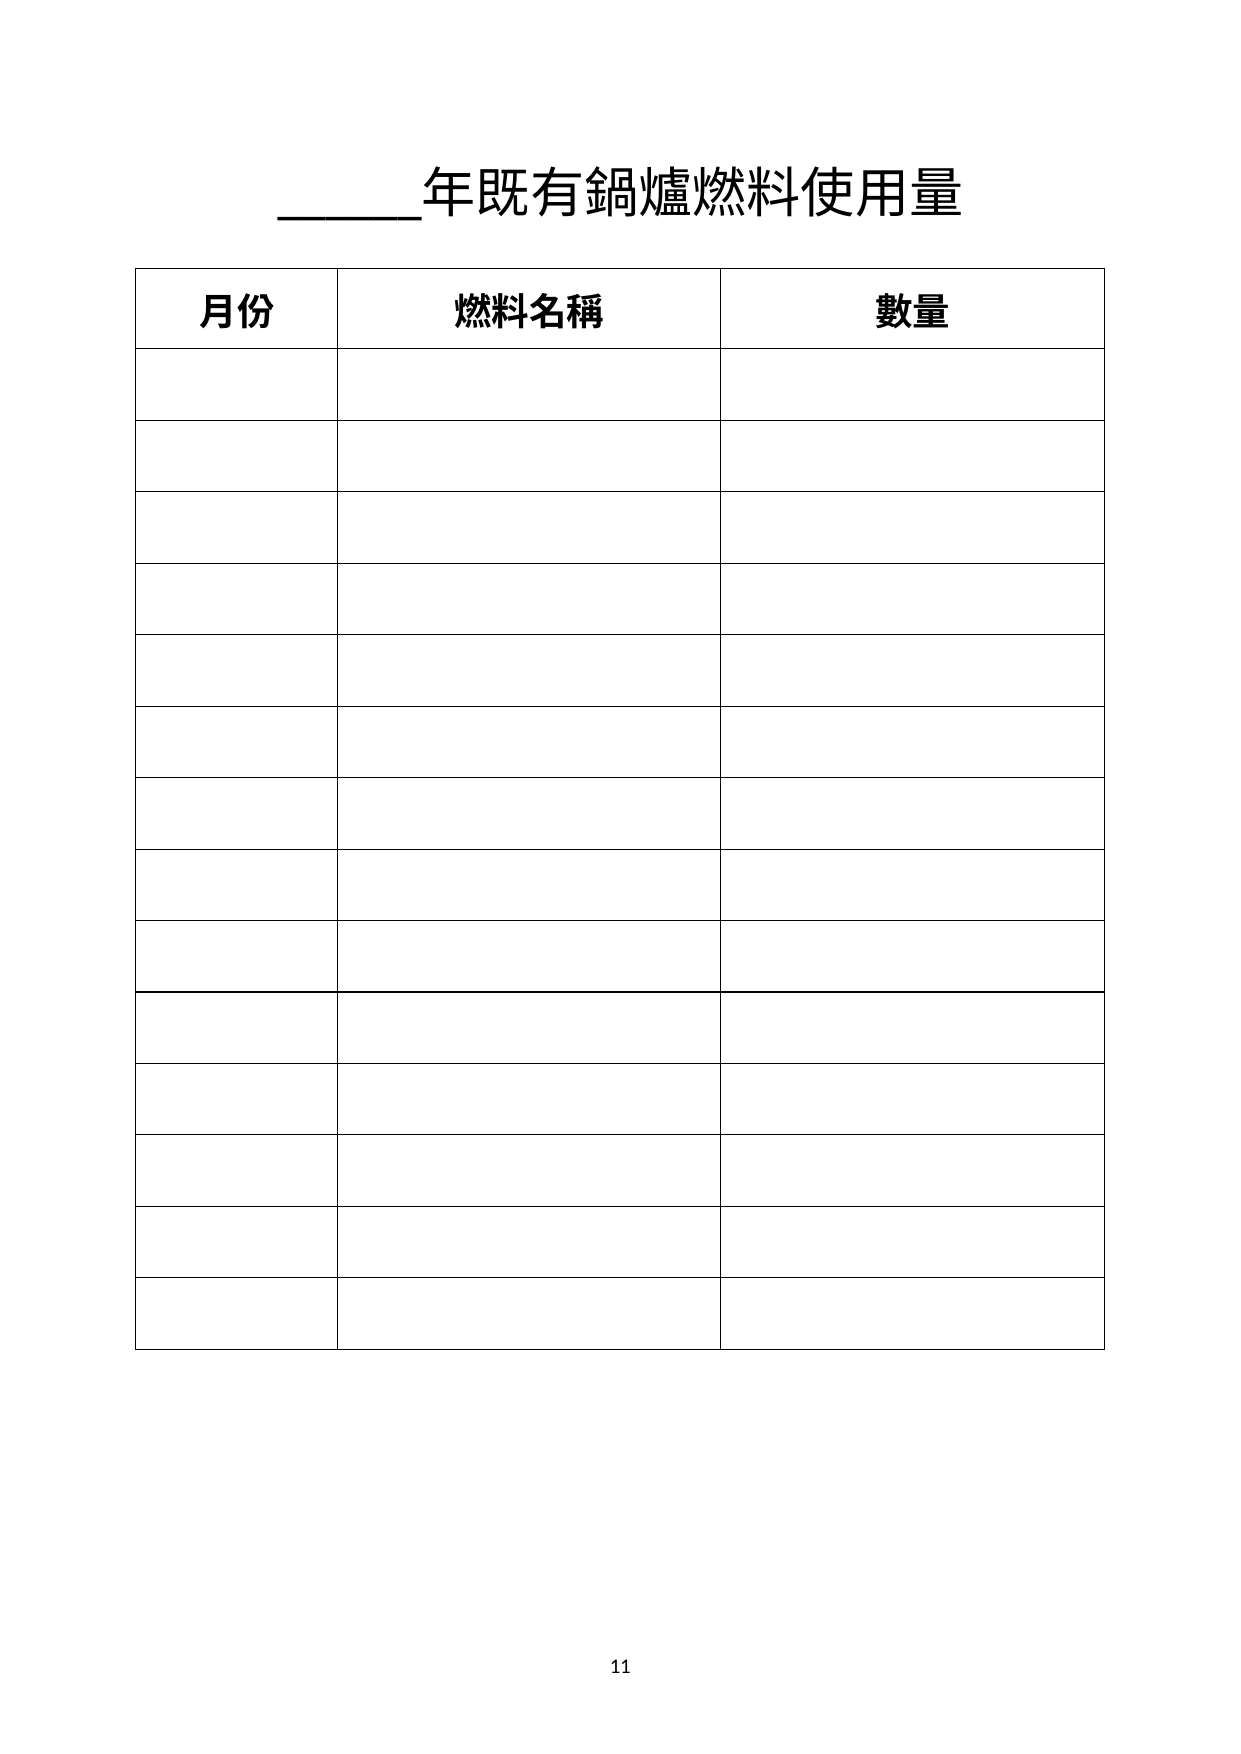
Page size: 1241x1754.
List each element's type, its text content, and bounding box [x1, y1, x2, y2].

table_cell [136, 349, 337, 420]
table_cell [338, 921, 720, 991]
table_cell [721, 635, 1104, 706]
table_cell [721, 921, 1104, 991]
table_header 數量 [721, 269, 1104, 348]
table_cell [136, 564, 337, 634]
table_cell [338, 635, 720, 706]
table_cell [721, 1278, 1104, 1349]
table_cell [721, 1207, 1104, 1277]
table_cell [338, 492, 720, 563]
table_cell [338, 1064, 720, 1134]
table_cell [338, 707, 720, 777]
table_cell [136, 993, 337, 1063]
table_cell [136, 1064, 337, 1134]
table_cell [338, 993, 720, 1063]
table_cell [721, 1135, 1104, 1206]
table_cell [136, 1207, 337, 1277]
table_cell [338, 564, 720, 634]
table_cell [721, 421, 1104, 491]
table_cell [721, 778, 1104, 848]
table_cell [338, 1135, 720, 1206]
table_cell [721, 850, 1104, 920]
table_cell [136, 1278, 337, 1349]
table_cell [721, 492, 1104, 563]
table_cell [338, 1207, 720, 1277]
table_cell [721, 349, 1104, 420]
table_cell [338, 1278, 720, 1349]
text ______年既有鍋爐燃料使用量 [118, 150, 1122, 229]
table_cell [721, 993, 1104, 1063]
table_header 月份 [136, 269, 337, 348]
table_cell [136, 421, 337, 491]
table_cell [136, 635, 337, 706]
table_cell [136, 850, 337, 920]
table_header 燃料名稱 [338, 269, 720, 348]
table_cell [136, 778, 337, 848]
table_cell [721, 1064, 1104, 1134]
table_cell [136, 921, 337, 991]
table_cell [338, 349, 720, 420]
table_cell [136, 707, 337, 777]
table_cell [338, 421, 720, 491]
table_cell [338, 850, 720, 920]
table_cell [721, 707, 1104, 777]
table_cell [338, 778, 720, 848]
table_cell [136, 1135, 337, 1206]
table_cell [136, 492, 337, 563]
table_cell [721, 564, 1104, 634]
